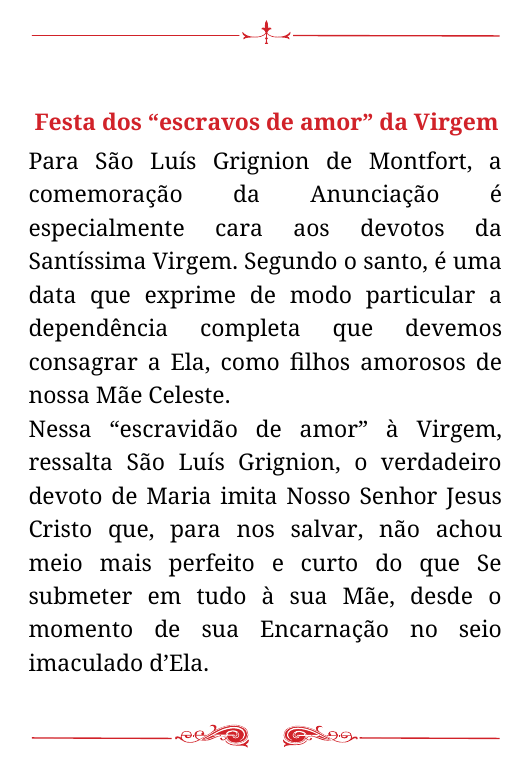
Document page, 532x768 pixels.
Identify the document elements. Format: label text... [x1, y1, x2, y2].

text Nessa “escravidão de amor” à Virgem, ressalta São Luís Grignion, o verdadeiro devoto de Maria imita Nosso Senhor Jesus Cristo que, para nos salvar, não achou meio mais perfeito e curto do que Se submeter em tudo à sua Mãe, desde o momento de sua Encarnação no seio imaculado d’Ela. [28, 413, 502, 678]
text Para São Luís Grignion de Montfort, a comemoração da Anunciação é especialmente cara aos devotos da Santíssima Virgem. Segundo o santo, é uma data que exprime de modo particular a dependência completa que devemos consagrar a Ela, como filhos amorosos de nossa Mãe Celeste. [28, 145, 502, 410]
subtitle Festa dos “escravos de amor” da Virgem [31, 106, 502, 137]
